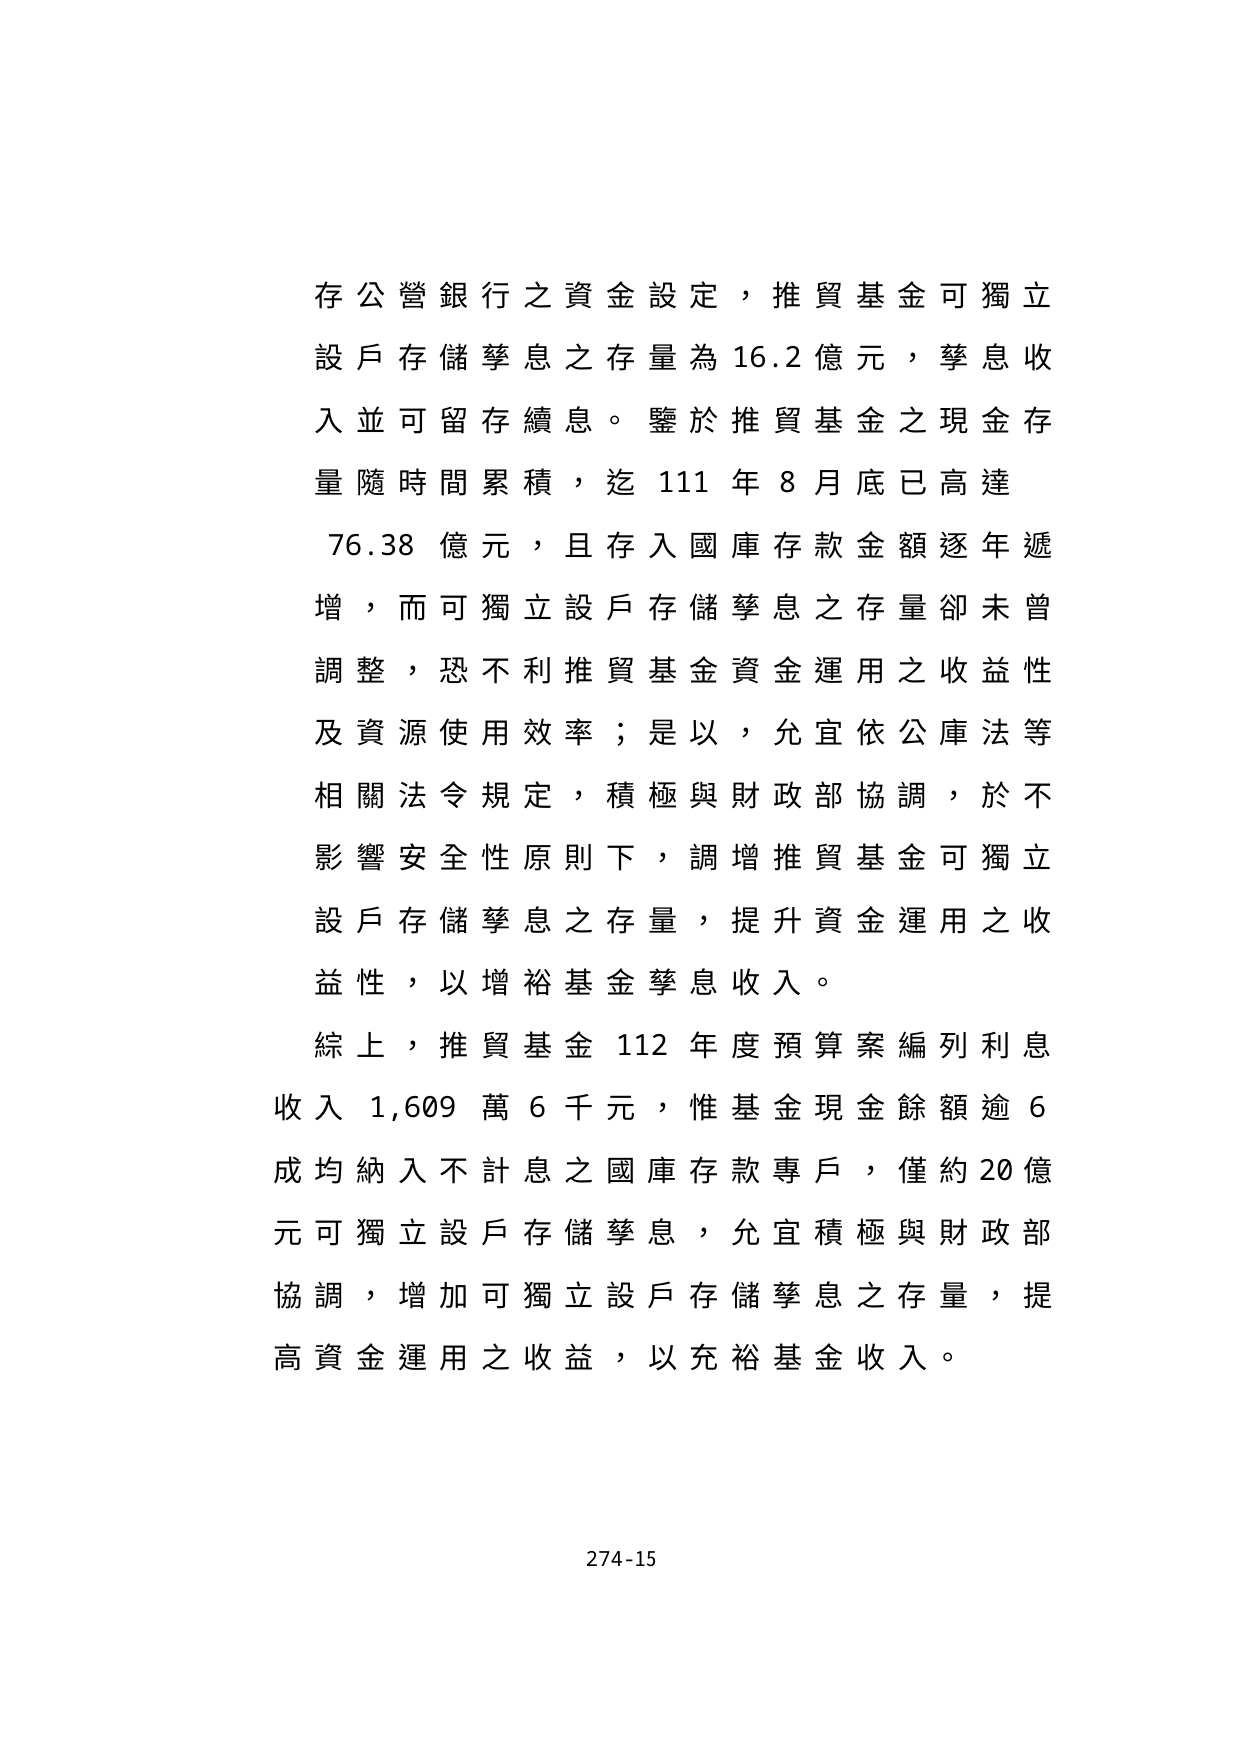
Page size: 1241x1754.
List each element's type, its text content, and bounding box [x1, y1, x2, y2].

text 綜上，推貿基金112年度預算案編列利息收入1,609萬6千元，惟基金現金餘額逾6成均納入不計息之國庫存款專戶，僅約20億元可獨立設戶存儲孳息，允宜積極與財政部協調，增加可獨立設戶存儲孳息之存量，提高資金運用之收益，以充裕基金收入。 [242, 1002, 1058, 1377]
text 存公營銀行之資金設定，推貿基金可獨立設戶存儲孳息之存量為16.2億元，孳息收入並可留存續息。鑒於推貿基金之現金存量隨時間累積，迄111年8月底已高達76.38億元，且存入國庫存款金額逐年遞增，而可獨立設戶存儲孳息之存量卻未曾調整，恐不利推貿基金資金運用之收益性及資源使用效率；是以，允宜依公庫法等相關法令規定，積極與財政部協調，於不影響安全性原則下，調增推貿基金可獨立設戶存儲孳息之存量，提升資金運用之收益性，以增裕基金孳息收入。 [272, 252, 1058, 1002]
